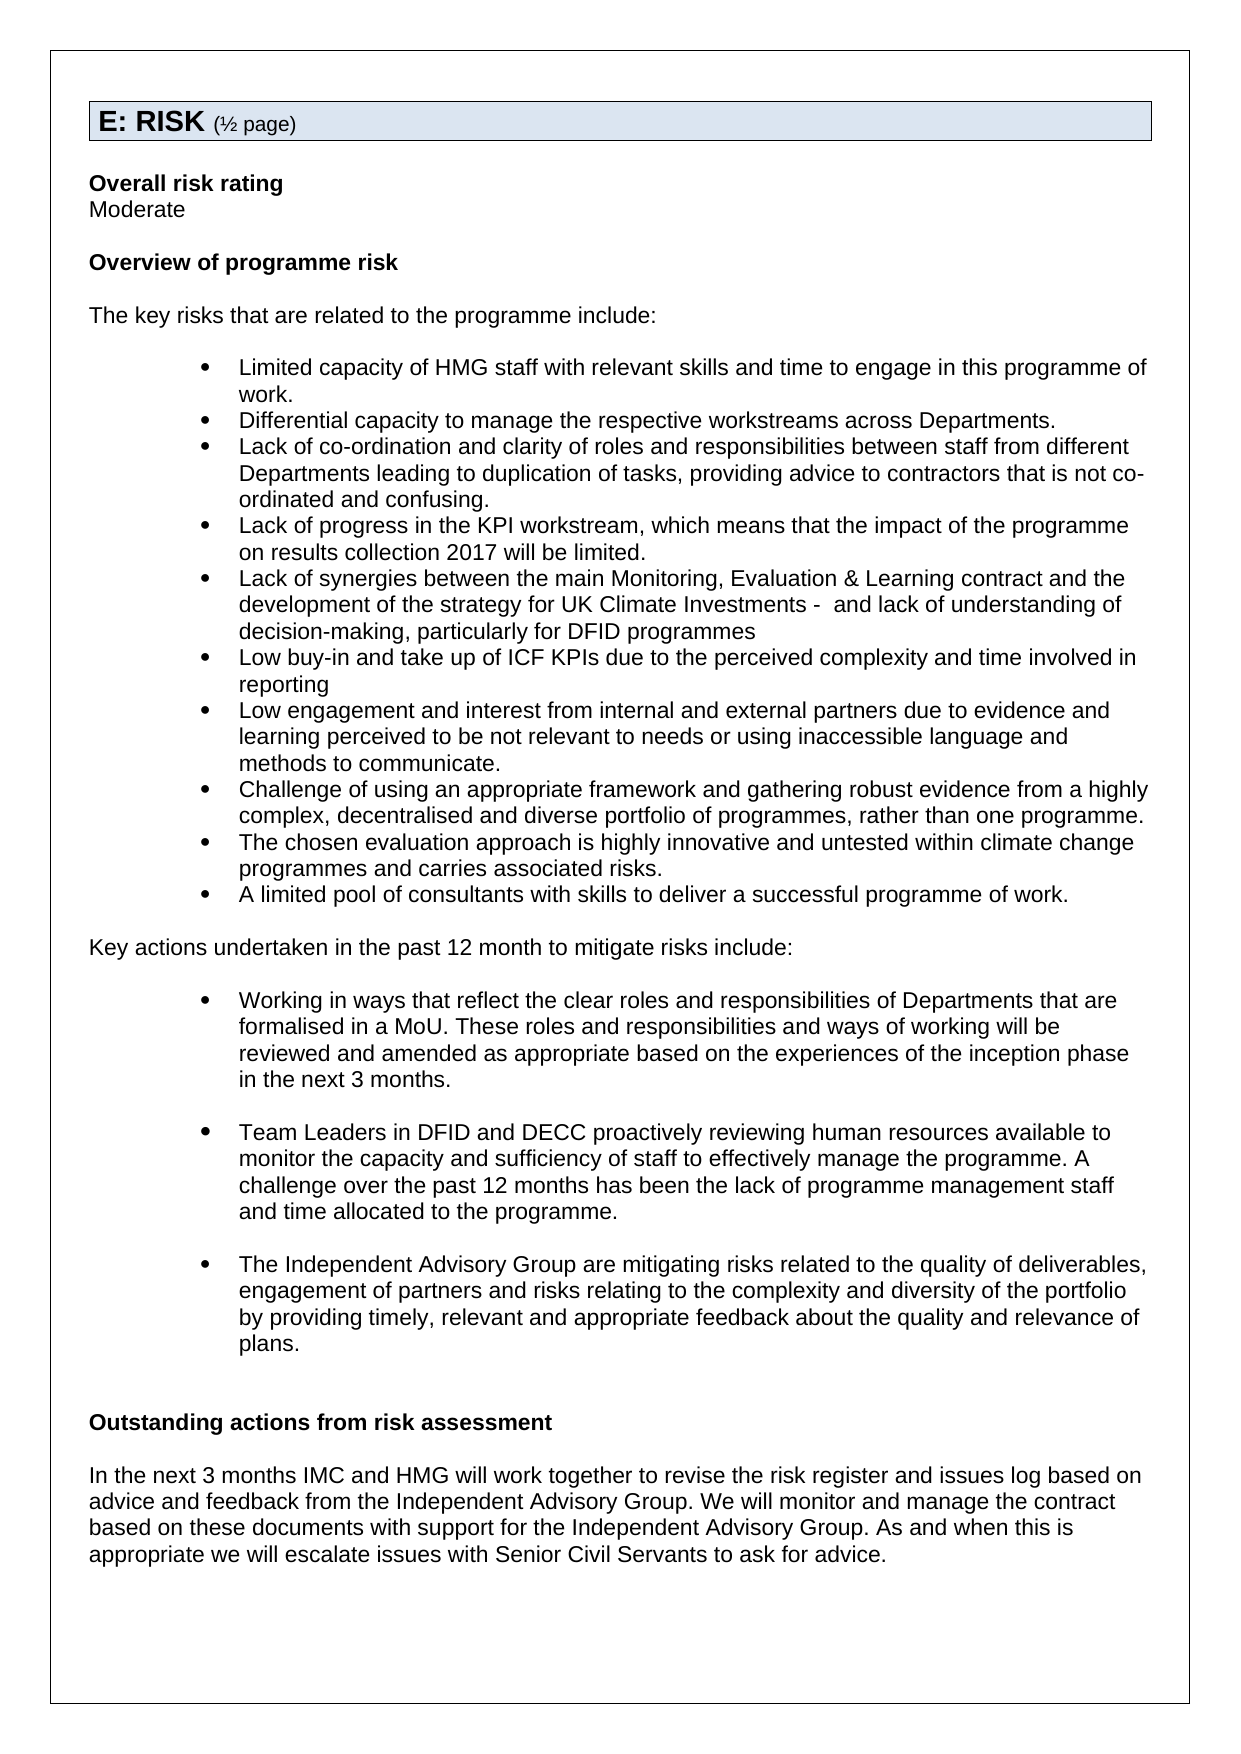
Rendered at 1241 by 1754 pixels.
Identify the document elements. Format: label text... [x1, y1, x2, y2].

list Lack of synergies between the main Monitoring, Evaluation & Learning contract and the development of the strategy for UK Climate Investments - and lack of understanding of decision-making, particularly for DFID programmes [201, 565, 1152, 644]
list Low buy-in and take up of ICF KPIs due to the perceived complexity and time involved in reporting [201, 644, 1152, 697]
text Outstanding actions from risk assessment [89, 1409, 1152, 1435]
list Team Leaders in DFID and DECC proactively reviewing human resources available to monitor the capacity and sufficiency of staff to effectively manage the programme. A challenge over the past 12 months has been the lack of programme management staff and time allocated to the programme. [201, 1118, 1152, 1224]
list A limited pool of consultants with skills to deliver a successful programme of work. [201, 881, 1152, 908]
list The chosen evaluation approach is highly innovative and untested within climate change programmes and carries associated risks. [201, 829, 1152, 881]
list Limited capacity of HMG staff with relevant skills and time to engage in this programme of work. [201, 354, 1152, 407]
list The Independent Advisory Group are mitigating risks related to the quality of deliverables, engagement of partners and risks relating to the complexity and diversity of the portfolio by providing timely, relevant and appropriate feedback about the quality and relevance of plans. [201, 1251, 1152, 1356]
text In the next 3 months IMC and HMG will work together to revise the risk register and issues log based on advice and feedback from the Independent Advisory Group. We will monitor and manage the contract based on these documents with support for the Independent Advisory Group. As and when this is appropriate we will escalate issues with Senior Civil Servants to ask for advice. [89, 1462, 1152, 1567]
list Lack of progress in the KPI workstream, which means that the impact of the programme on results collection 2017 will be limited. [201, 512, 1152, 565]
list Challenge of using an appropriate framework and gathering robust evidence from a highly complex, decentralised and diverse portfolio of programmes, rather than one programme. [201, 776, 1152, 829]
list Low engagement and interest from internal and external partners due to evidence and learning perceived to be not relevant to needs or using inaccessible language and methods to communicate. [201, 697, 1152, 776]
text Overall risk rating [89, 170, 1152, 196]
text Overview of programme risk [89, 249, 1152, 275]
text The key risks that are related to the programme include: [89, 302, 1152, 328]
text Key actions undertaken in the past 12 month to mitigate risks include: [89, 934, 1152, 960]
list Lack of co-ordination and clarity of roles and responsibilities between staff from different Departments leading to duplication of tasks, providing advice to contractors that is not co-ordinated and confusing. [201, 433, 1152, 512]
text Moderate [89, 196, 1152, 222]
list Differential capacity to manage the respective workstreams across Departments. [201, 407, 1152, 433]
text E: RISK (½ page) [90, 102, 1151, 140]
list Working in ways that reflect the clear roles and responsibilities of Departments that are formalised in a MoU. These roles and responsibilities and ways of working will be reviewed and amended as appropriate based on the experiences of the inception phase in the next 3 months. [201, 987, 1152, 1092]
